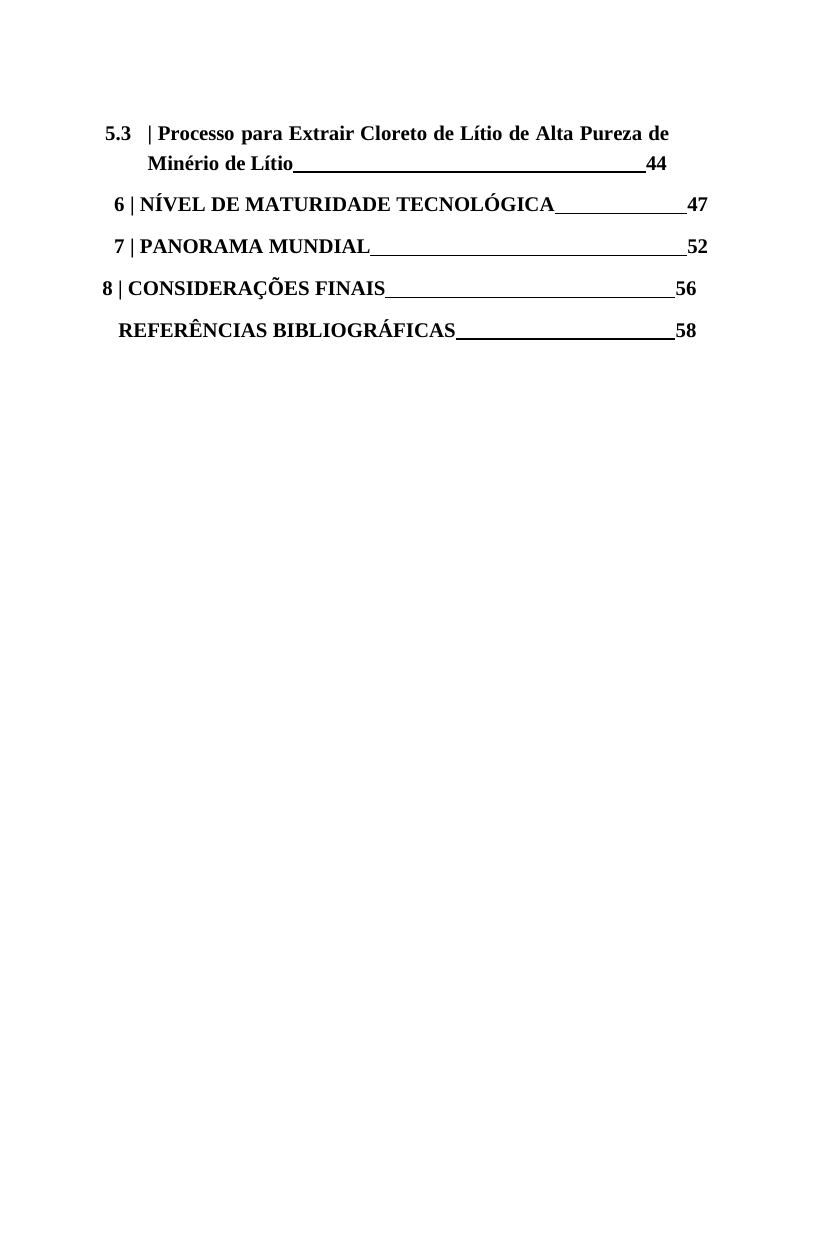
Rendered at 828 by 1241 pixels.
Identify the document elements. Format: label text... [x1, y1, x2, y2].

list | CONSIDERAÇÕES FINAIS 56 REFERÊNCIAS BIBLIOGRÁFICAS 58 [106, 276, 709, 342]
list | PANORAMA MUNDIAL 52 [118, 234, 721, 258]
list | NÍVEL DE MATURIDADE TECNOLÓGICA 47 [118, 192, 721, 216]
list | Processo para Extrair Cloreto de Lítio de Alta Pureza de Minério de Lítio 44 [106, 121, 709, 174]
